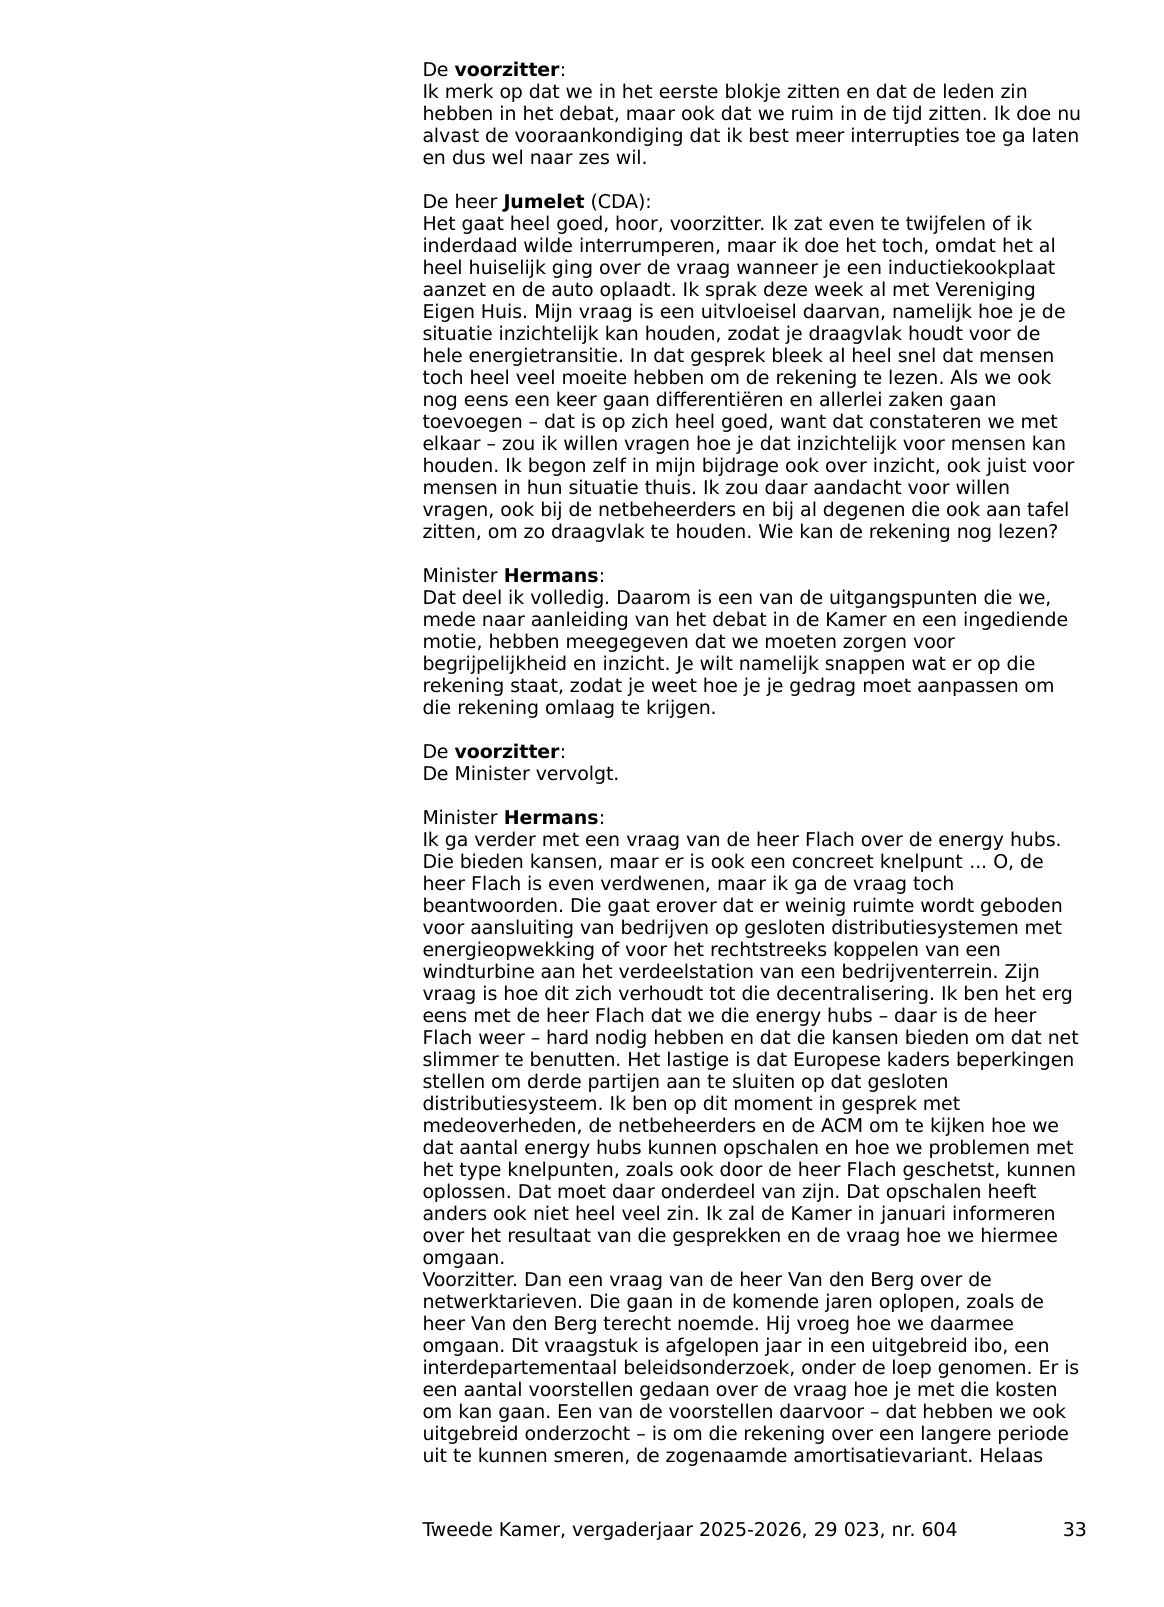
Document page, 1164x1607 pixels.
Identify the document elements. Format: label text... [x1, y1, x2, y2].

text De heer Jumelet (CDA): [422, 191, 1087, 213]
text De Minister vervolgt. [422, 763, 1087, 785]
text Het gaat heel goed, hoor, voorzitter. Ik zat even te twijfelen of ik inderdaad wilde interrumperen, maar ik doe het toch, omdat het al heel huiselijk ging over de vraag wanneer je een inductiekookplaat aanzet en de auto oplaadt. Ik sprak deze week al met Vereniging Eigen Huis. Mijn vraag is een uitvloeisel daarvan, namelijk hoe je de situatie inzichtelijk kan houden, zodat je draagvlak houdt voor de hele energietransitie. In dat gesprek bleek al heel snel dat mensen toch heel veel moeite hebben om de rekening te lezen. Als we ook nog eens een keer gaan differentiëren en allerlei zaken gaan toevoegen – dat is op zich heel goed, want dat constateren we met elkaar – zou ik willen vragen hoe je dat inzichtelijk voor mensen kan houden. Ik begon zelf in mijn bijdrage ook over inzicht, ook juist voor mensen in hun situatie thuis. Ik zou daar aandacht voor willen vragen, ook bij de netbeheerders en bij al degenen die ook aan tafel zitten, om zo draagvlak te houden. Wie kan de rekening nog lezen? [422, 213, 1087, 543]
text Minister Hermans: [422, 807, 1087, 829]
text Ik ga verder met een vraag van de heer Flach over de energy hubs. Die bieden kansen, maar er is ook een concreet knelpunt ... O, de heer Flach is even verdwenen, maar ik ga de vraag toch beantwoorden. Die gaat erover dat er weinig ruimte wordt geboden voor aansluiting van bedrijven op gesloten distributiesystemen met energieopwekking of voor het rechtstreeks koppelen van een windturbine aan het verdeelstation van een bedrijventerrein. Zijn vraag is hoe dit zich verhoudt tot die decentralisering. Ik ben het erg eens met de heer Flach dat we die energy hubs – daar is de heer Flach weer – hard nodig hebben en dat die kansen bieden om dat net slimmer te benutten. Het lastige is dat Europese kaders beperkingen stellen om derde partijen aan te sluiten op dat gesloten distributiesysteem. Ik ben op dit moment in gesprek met medeoverheden, de netbeheerders en de ACM om te kijken hoe we dat aantal energy hubs kunnen opschalen en hoe we problemen met het type knelpunten, zoals ook door de heer Flach geschetst, kunnen oplossen. Dat moet daar onderdeel van zijn. Dat opschalen heeft anders ook niet heel veel zin. Ik zal de Kamer in januari informeren over het resultaat van die gesprekken en de vraag hoe we hiermee omgaan. [422, 829, 1087, 1269]
text Ik merk op dat we in het eerste blokje zitten en dat de leden zin hebben in het debat, maar ook dat we ruim in de tijd zitten. Ik doe nu alvast de vooraankondiging dat ik best meer interrupties toe ga laten en dus wel naar zes wil. [422, 81, 1087, 169]
text Voorzitter. Dan een vraag van de heer Van den Berg over de netwerktarieven. Die gaan in de komende jaren oplopen, zoals de heer Van den Berg terecht noemde. Hij vroeg hoe we daarmee omgaan. Dit vraagstuk is afgelopen jaar in een uitgebreid ibo, een interdepartementaal beleidsonderzoek, onder de loep genomen. Er is een aantal voorstellen gedaan over de vraag hoe je met die kosten om kan gaan. Een van de voorstellen daarvoor – dat hebben we ook uitgebreid onderzocht – is om die rekening over een langere periode uit te kunnen smeren, de zogenaamde amortisatievariant. Helaas [422, 1269, 1087, 1467]
text De voorzitter: [422, 741, 1087, 763]
text Dat deel ik volledig. Daarom is een van de uitgangspunten die we, mede naar aanleiding van het debat in de Kamer en een ingediende motie, hebben meegegeven dat we moeten zorgen voor begrijpelijkheid en inzicht. Je wilt namelijk snappen wat er op die rekening staat, zodat je weet hoe je je gedrag moet aanpassen om die rekening omlaag te krijgen. [422, 587, 1087, 719]
text Minister Hermans: [422, 565, 1087, 587]
text De voorzitter: [422, 59, 1087, 81]
